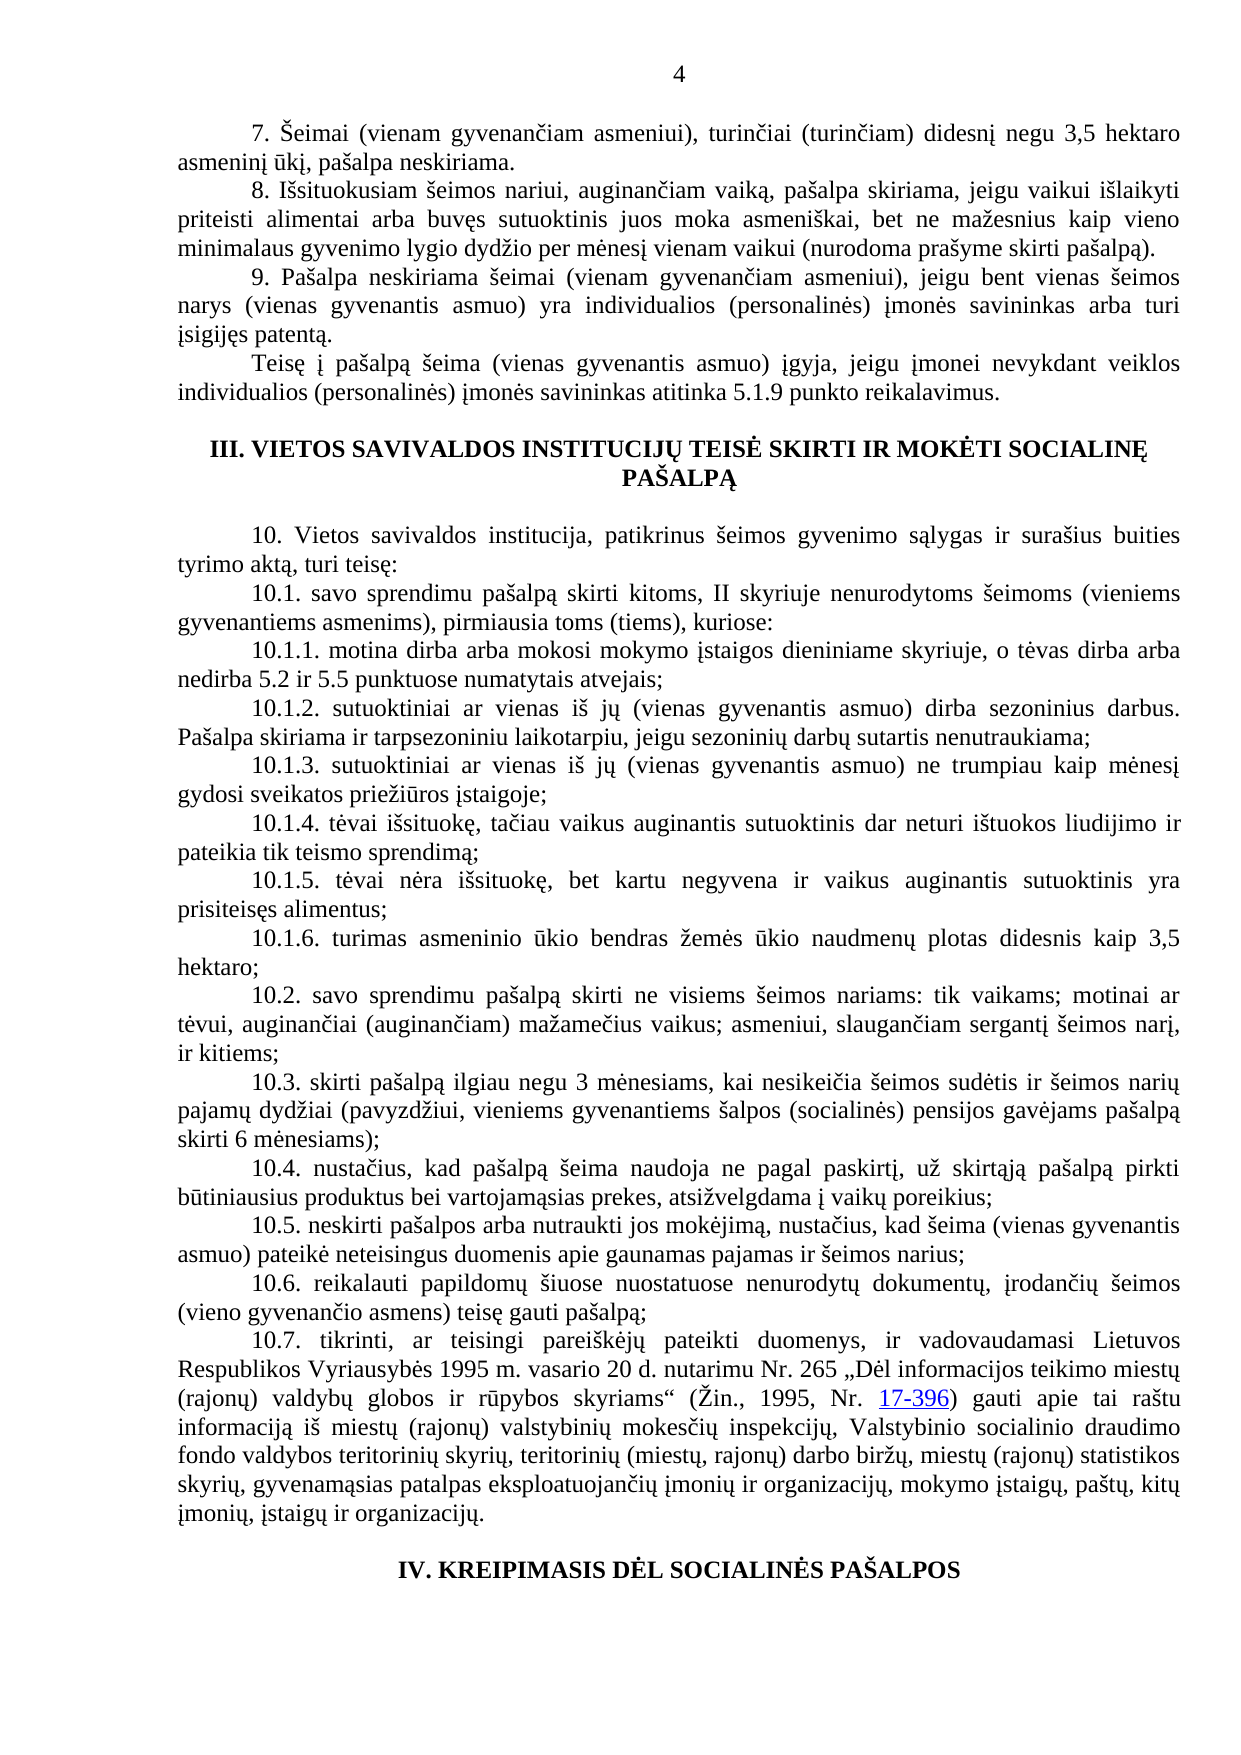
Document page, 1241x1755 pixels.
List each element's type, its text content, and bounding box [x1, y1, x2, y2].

text 10.2. savo sprendimu pašalpą skirti ne visiems šeimos nariams: tik vaikams; motinai ar tėvui, auginančiai (auginančiam) mažamečius vaikus; asmeniui, slaugančiam sergantį šeimos narį, ir kitiems; [177, 981, 1181, 1067]
text 10.4. nustačius, kad pašalpą šeima naudoja ne pagal paskirtį, už skirtąją pašalpą pirkti būtiniausius produktus bei vartojamąsias prekes, atsižvelgdama į vaikų poreikius; [177, 1153, 1181, 1211]
text 10.1.5. tėvai nėra išsituokę, bet kartu negyvena ir vaikus auginantis sutuoktinis yra prisiteisęs alimentus; [177, 866, 1181, 923]
text 10.1.3. sutuoktiniai ar vienas iš jų (vienas gyvenantis asmuo) ne trumpiau kaip mėnesį gydosi sveikatos priežiūros įstaigoje; [177, 751, 1181, 808]
text 10.1. savo sprendimu pašalpą skirti kitoms, II skyriuje nenurodytoms šeimoms (vieniems gyvenantiems asmenims), pirmiausia toms (tiems), kuriose: [177, 578, 1181, 636]
text 10. Vietos savivaldos institucija, patikrinus šeimos gyvenimo sąlygas ir surašius buities tyrimo aktą, turi teisę: [177, 521, 1181, 578]
text IV. KREIPIMASIS DĖL SOCIALINĖS PAŠALPOS [177, 1556, 1181, 1584]
text 10.1.6. turimas asmeninio ūkio bendras žemės ūkio naudmenų plotas didesnis kaip 3,5 hektaro; [177, 923, 1181, 981]
text III. VIETOS SAVIVALDOS INSTITUCIJŲ TEISĖ SKIRTI IR MOKĖTI SOCIALINĘ PAŠALPĄ [177, 434, 1181, 492]
text 10.7. tikrinti, ar teisingi pareiškėjų pateikti duomenys, ir vadovaudamasi Lietuvos Respublikos Vyriausybės 1995 m. vasario 20 d. nutarimu Nr. 265 „Dėl informacijos teikimo miestų (rajonų) valdybų globos ir rūpybos skyriams“ (Žin., 1995, Nr. 17-396) gauti apie tai raštu informaciją iš miestų (rajonų) valstybinių mokesčių inspekcijų, Valstybinio socialinio draudimo fondo valdybos teritorinių skyrių, teritorinių (miestų, rajonų) darbo biržų, miestų (rajonų) statistikos skyrių, gyvenamąsias patalpas eksploatuojančių įmonių ir organizacijų, mokymo įstaigų, paštų, kitų įmonių, įstaigų ir organizacijų. [177, 1326, 1181, 1527]
text 10.5. neskirti pašalpos arba nutraukti jos mokėjimą, nustačius, kad šeima (vienas gyvenantis asmuo) pateikė neteisingus duomenis apie gaunamas pajamas ir šeimos narius; [177, 1211, 1181, 1268]
text 9. Pašalpa neskiriama šeimai (vienam gyvenančiam asmeniui), jeigu bent vienas šeimos narys (vienas gyvenantis asmuo) yra individualios (personalinės) įmonės savininkas arba turi įsigijęs patentą. [177, 262, 1181, 348]
text 10.1.4. tėvai išsituokę, tačiau vaikus auginantis sutuoktinis dar neturi ištuokos liudijimo ir pateikia tik teismo sprendimą; [177, 808, 1181, 866]
text 10.3. skirti pašalpą ilgiau negu 3 mėnesiams, kai nesikeičia šeimos sudėtis ir šeimos narių pajamų dydžiai (pavyzdžiui, vieniems gyvenantiems šalpos (socialinės) pensijos gavėjams pašalpą skirti 6 mėnesiams); [177, 1067, 1181, 1153]
text 10.1.2. sutuoktiniai ar vienas iš jų (vienas gyvenantis asmuo) dirba sezoninius darbus. Pašalpa skiriama ir tarpsezoniniu laikotarpiu, jeigu sezoninių darbų sutartis nenutraukiama; [177, 693, 1181, 751]
text Teisę į pašalpą šeima (vienas gyvenantis asmuo) įgyja, jeigu įmonei nevykdant veiklos individualios (personalinės) įmonės savininkas atitinka 5.1.9 punkto reikalavimus. [177, 348, 1181, 406]
text 7. Šeimai (vienam gyvenančiam asmeniui), turinčiai (turinčiam) didesnį negu 3,5 hektaro asmeninį ūkį, pašalpa neskiriama. [177, 118, 1181, 176]
text 10.6. reikalauti papildomų šiuose nuostatuose nenurodytų dokumentų, įrodančių šeimos (vieno gyvenančio asmens) teisę gauti pašalpą; [177, 1268, 1181, 1326]
text 10.1.1. motina dirba arba mokosi mokymo įstaigos dieniniame skyriuje, o tėvas dirba arba nedirba 5.2 ir 5.5 punktuose numatytais atvejais; [177, 636, 1181, 693]
text 8. Išsituokusiam šeimos nariui, auginančiam vaiką, pašalpa skiriama, jeigu vaikui išlaikyti priteisti alimentai arba buvęs sutuoktinis juos moka asmeniškai, bet ne mažesnius kaip vieno minimalaus gyvenimo lygio dydžio per mėnesį vienam vaikui (nurodoma prašyme skirti pašalpą). [177, 176, 1181, 262]
